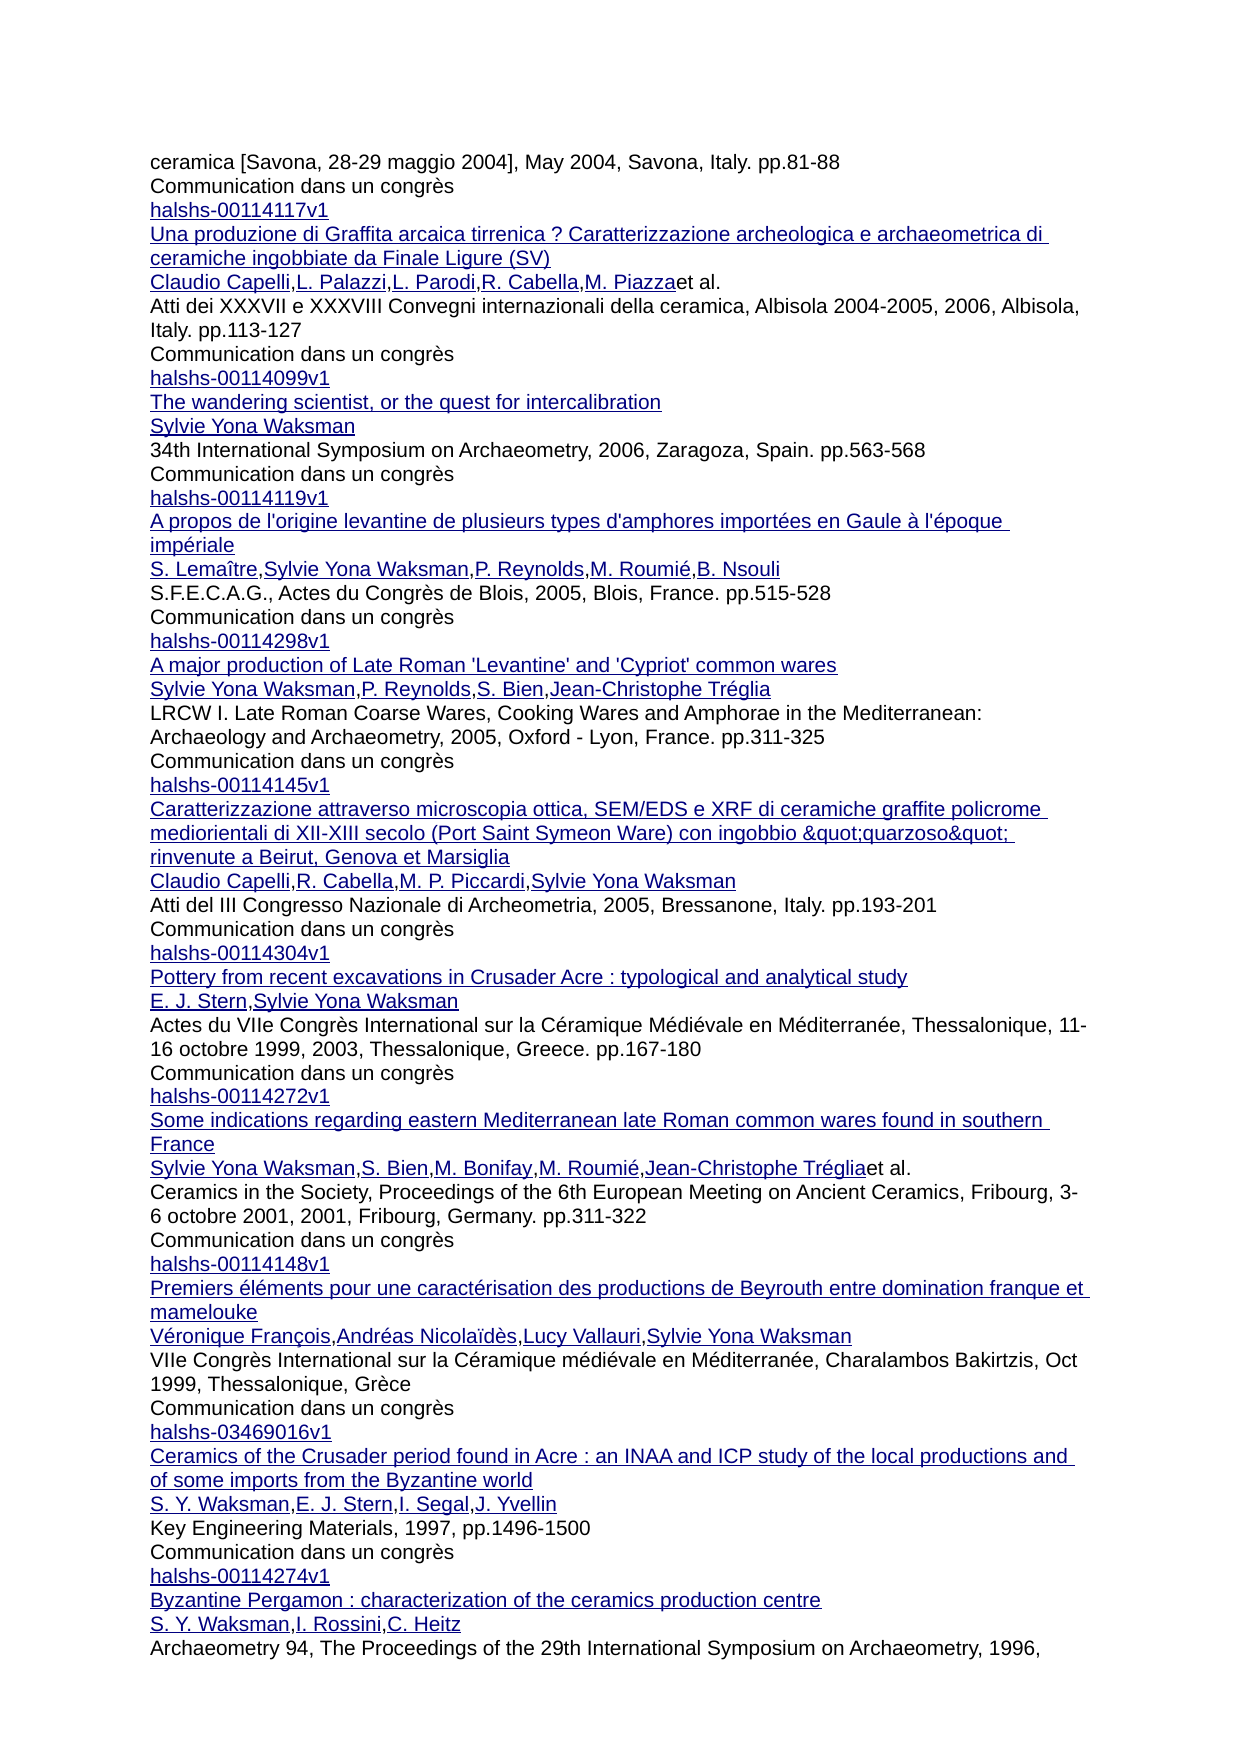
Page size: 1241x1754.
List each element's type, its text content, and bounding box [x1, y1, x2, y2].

table_cell ceramica [Savona, 28-29 maggio 2004], May 2004, Savona, Italy. pp.81-88 Communication dans un congrès halshs-00114117v1 [150, 150, 1090, 222]
table_cell The wandering scientist, or the quest for intercalibration Sylvie Yona Waksman 34th International Symposium on Archaeometry, 2006, Zaragoza, Spain. pp.563-568 Communication dans un congrès halshs-00114119v1 [150, 390, 1090, 509]
table_cell Ceramics of the Crusader period found in Acre : an INAA and ICP study of the local productions and of some imports from the Byzantine world S. Y. Waksman,E. J. Stern,I. Segal,J. Yvellin Key Engineering Materials, 1997, pp.1496-1500 Communication dans un congrès halshs-00114274v1 [150, 1444, 1090, 1587]
table_cell Byzantine Pergamon : characterization of the ceramics production centre S. Y. Waksman,I. Rossini,C. Heitz Archaeometry 94, The Proceedings of the 29th International Symposium on Archaeometry, 1996, [150, 1588, 1090, 1659]
table_cell Una produzione di Graffita arcaica tirrenica ? Caratterizzazione archeologica e archaeometrica di ceramiche ingobbiate da Finale Ligure (SV) Claudio Capelli,L. Palazzi,L. Parodi,R. Cabella,M. Piazzaet al. Atti dei XXXVII e XXXVIII Convegni internazionali della ceramica, Albisola 2004-2005, 2006, Albisola, Italy. pp.113-127 Communication dans un congrès halshs-00114099v1 [150, 222, 1090, 389]
table_cell Caratterizzazione attraverso microscopia ottica, SEM/EDS e XRF di ceramiche graffite policrome mediorientali di XII-XIII secolo (Port Saint Symeon Ware) con ingobbio &quot;quarzoso&quot; rinvenute a Beirut, Genova et Marsiglia Claudio Capelli,R. Cabella,M. P. Piccardi,Sylvie Yona Waksman Atti del III Congresso Nazionale di Archeometria, 2005, Bressanone, Italy. pp.193-201 Communication dans un congrès halshs-00114304v1 [150, 797, 1090, 964]
table_cell Premiers éléments pour une caractérisation des productions de Beyrouth entre domination franque et [150, 1276, 1090, 1297]
table_cell Pottery from recent excavations in Crusader Acre : typological and analytical study E. J. Stern,Sylvie Yona Waksman Actes du VIIe Congrès International sur la Céramique Médiévale en Méditerranée, Thessalonique, 11-16 octobre 1999, 2003, Thessalonique, Greece. pp.167-180 Communication dans un congrès halshs-00114272v1 [150, 965, 1090, 1108]
table_cell mamelouke Véronique François,Andréas Nicolaïdès,Lucy Vallauri,Sylvie Yona Waksman VIIe Congrès International sur la Céramique médiévale en Méditerranée, Charalambos Bakirtzis, Oct 1999, Thessalonique, Grèce Communication dans un congrès halshs-03469016v1 [150, 1298, 1090, 1444]
table_cell Some indications regarding eastern Mediterranean late Roman common wares found in southern France Sylvie Yona Waksman,S. Bien,M. Bonifay,M. Roumié,Jean-Christophe Trégliaet al. Ceramics in the Society, Proceedings of the 6th European Meeting on Ancient Ceramics, Fribourg, 3-6 octobre 2001, 2001, Fribourg, Germany. pp.311-322 Communication dans un congrès halshs-00114148v1 [150, 1108, 1090, 1276]
table_cell A major production of Late Roman 'Levantine' and 'Cypriot' common wares Sylvie Yona Waksman,P. Reynolds,S. Bien,Jean-Christophe Tréglia LRCW I. Late Roman Coarse Wares, Cooking Wares and Amphorae in the Mediterranean: Archaeology and Archaeometry, 2005, Oxford - Lyon, France. pp.311-325 Communication dans un congrès halshs-00114145v1 [150, 653, 1090, 797]
table_cell A propos de l'origine levantine de plusieurs types d'amphores importées en Gaule à l'époque impériale S. Lemaître,Sylvie Yona Waksman,P. Reynolds,M. Roumié,B. Nsouli S.F.E.C.A.G., Actes du Congrès de Blois, 2005, Blois, France. pp.515-528 Communication dans un congrès halshs-00114298v1 [150, 509, 1090, 653]
